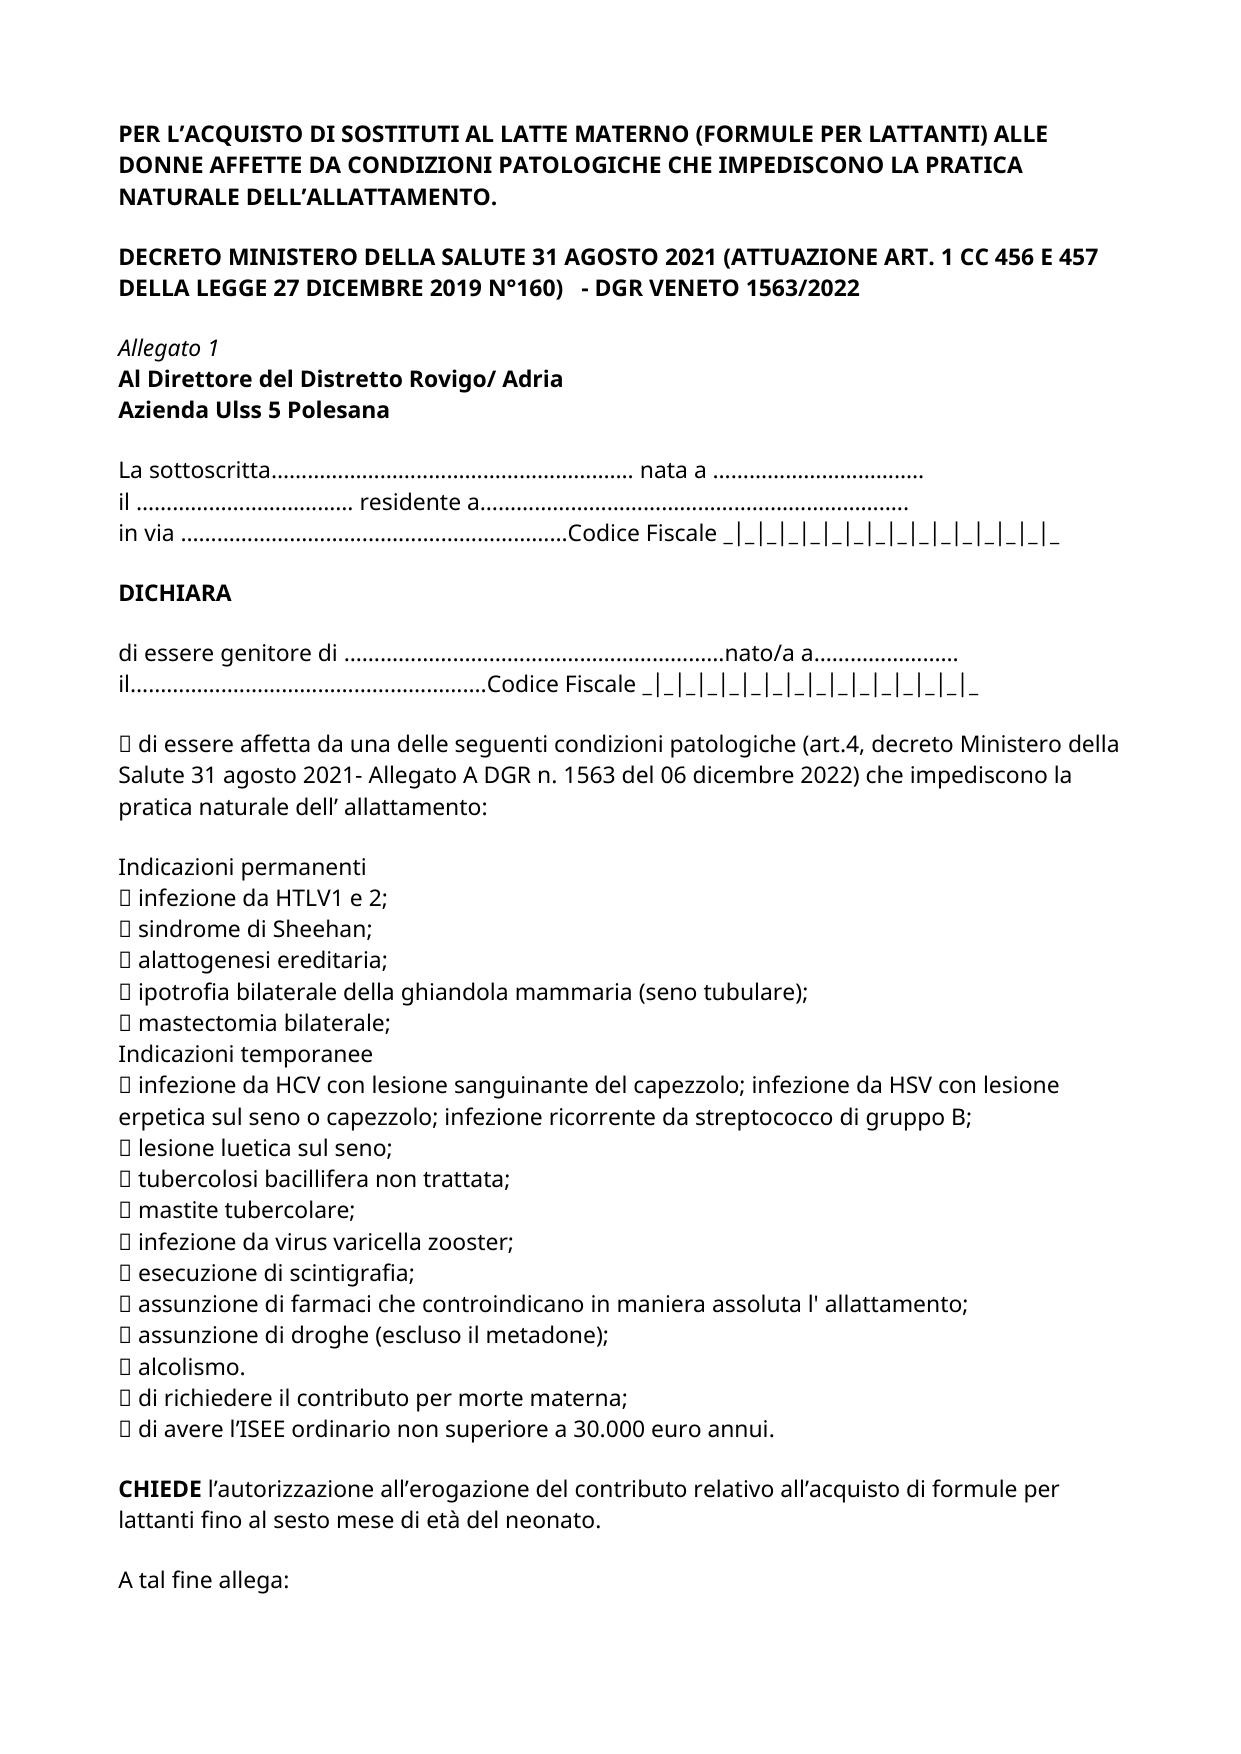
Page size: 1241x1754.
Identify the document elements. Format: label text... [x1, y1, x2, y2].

text erpetica sul seno o capezzolo; infezione ricorrente da streptococco di gruppo B; [118, 1101, 1122, 1132]
text  di richiedere il contributo per morte materna; [118, 1382, 1122, 1413]
text  ipotrofia bilaterale della ghiandola mammaria (seno tubulare); [118, 976, 1122, 1007]
text  mastite tubercolare; [118, 1194, 1122, 1226]
text DICHIARA [118, 577, 1122, 608]
text  alcolismo. [118, 1351, 1122, 1382]
text  sindrome di Sheehan; [118, 913, 1122, 944]
text  assunzione di farmaci che controindicano in maniera assoluta l' allattamento; [118, 1288, 1122, 1319]
text Allegato 1 [118, 332, 1122, 363]
text  infezione da virus varicella zooster; [118, 1226, 1122, 1257]
text A tal fine allega: [118, 1564, 1122, 1596]
text  infezione da HTLV1 e 2; [118, 882, 1122, 913]
text Indicazioni permanenti [118, 851, 1122, 882]
text il……………….………………………………….Codice Fiscale _│_│_│_│_│_│_│_│_│_│_│_│_│_│_│_ [118, 668, 1122, 699]
text  mastectomia bilaterale; [118, 1007, 1122, 1038]
text La sottoscritta……………………..……………………….…… nata a …………………………….. [118, 454, 1122, 486]
text DECRETO MINISTERO DELLA SALUTE 31 AGOSTO 2021 (ATTUAZIONE ART. 1 CC 456 E 457 DELLA LEGGE 27 DICEMBRE 2019 N°160) - DGR VENETO 1563/2022 [118, 241, 1122, 303]
text PER L’ACQUISTO DI SOSTITUTI AL LATTE MATERNO (FORMULE PER LATTANTI) ALLE DONNE AFFETTE DA CONDIZIONI PATOLOGICHE CHE IMPEDISCONO LA PRATICA NATURALE DELL’ALLATTAMENTO. [118, 118, 1122, 212]
text  assunzione di droghe (escluso il metadone); [118, 1319, 1122, 1351]
text CHIEDE l’autorizzazione all’erogazione del contributo relativo all’acquisto di formule per lattanti fino al sesto mese di età del neonato. [118, 1473, 1122, 1536]
text  tubercolosi bacillifera non trattata; [118, 1163, 1122, 1194]
text  alattogenesi ereditaria; [118, 944, 1122, 976]
text  lesione luetica sul seno; [118, 1132, 1122, 1163]
text il ……………………………… residente a…………………………………………………………….. [118, 486, 1122, 517]
text Azienda Ulss 5 Polesana [118, 394, 1122, 426]
text Al Direttore del Distretto Rovigo/ Adria [118, 363, 1122, 394]
text  di avere l’ISEE ordinario non superiore a 30.000 euro annui. [118, 1413, 1122, 1444]
text Indicazioni temporanee [118, 1038, 1122, 1069]
text  infezione da HCV con lesione sanguinante del capezzolo; infezione da HSV con lesione [118, 1069, 1122, 1101]
text  di essere affetta da una delle seguenti condizioni patologiche (art.4, decreto Ministero della Salute 31 agosto 2021- Allegato A DGR n. 1563 del 06 dicembre 2022) che impediscono la pratica naturale dell’ allattamento: [118, 728, 1122, 822]
text di essere genitore di ………………………………………………………nato/a a…………………… [118, 637, 1122, 668]
text  esecuzione di scintigrafia; [118, 1257, 1122, 1288]
text in via ………………………….……...……………………Codice Fiscale _│_│_│_│_│_│_│_│_│_│_│_│_│_│_│_ [118, 517, 1122, 548]
